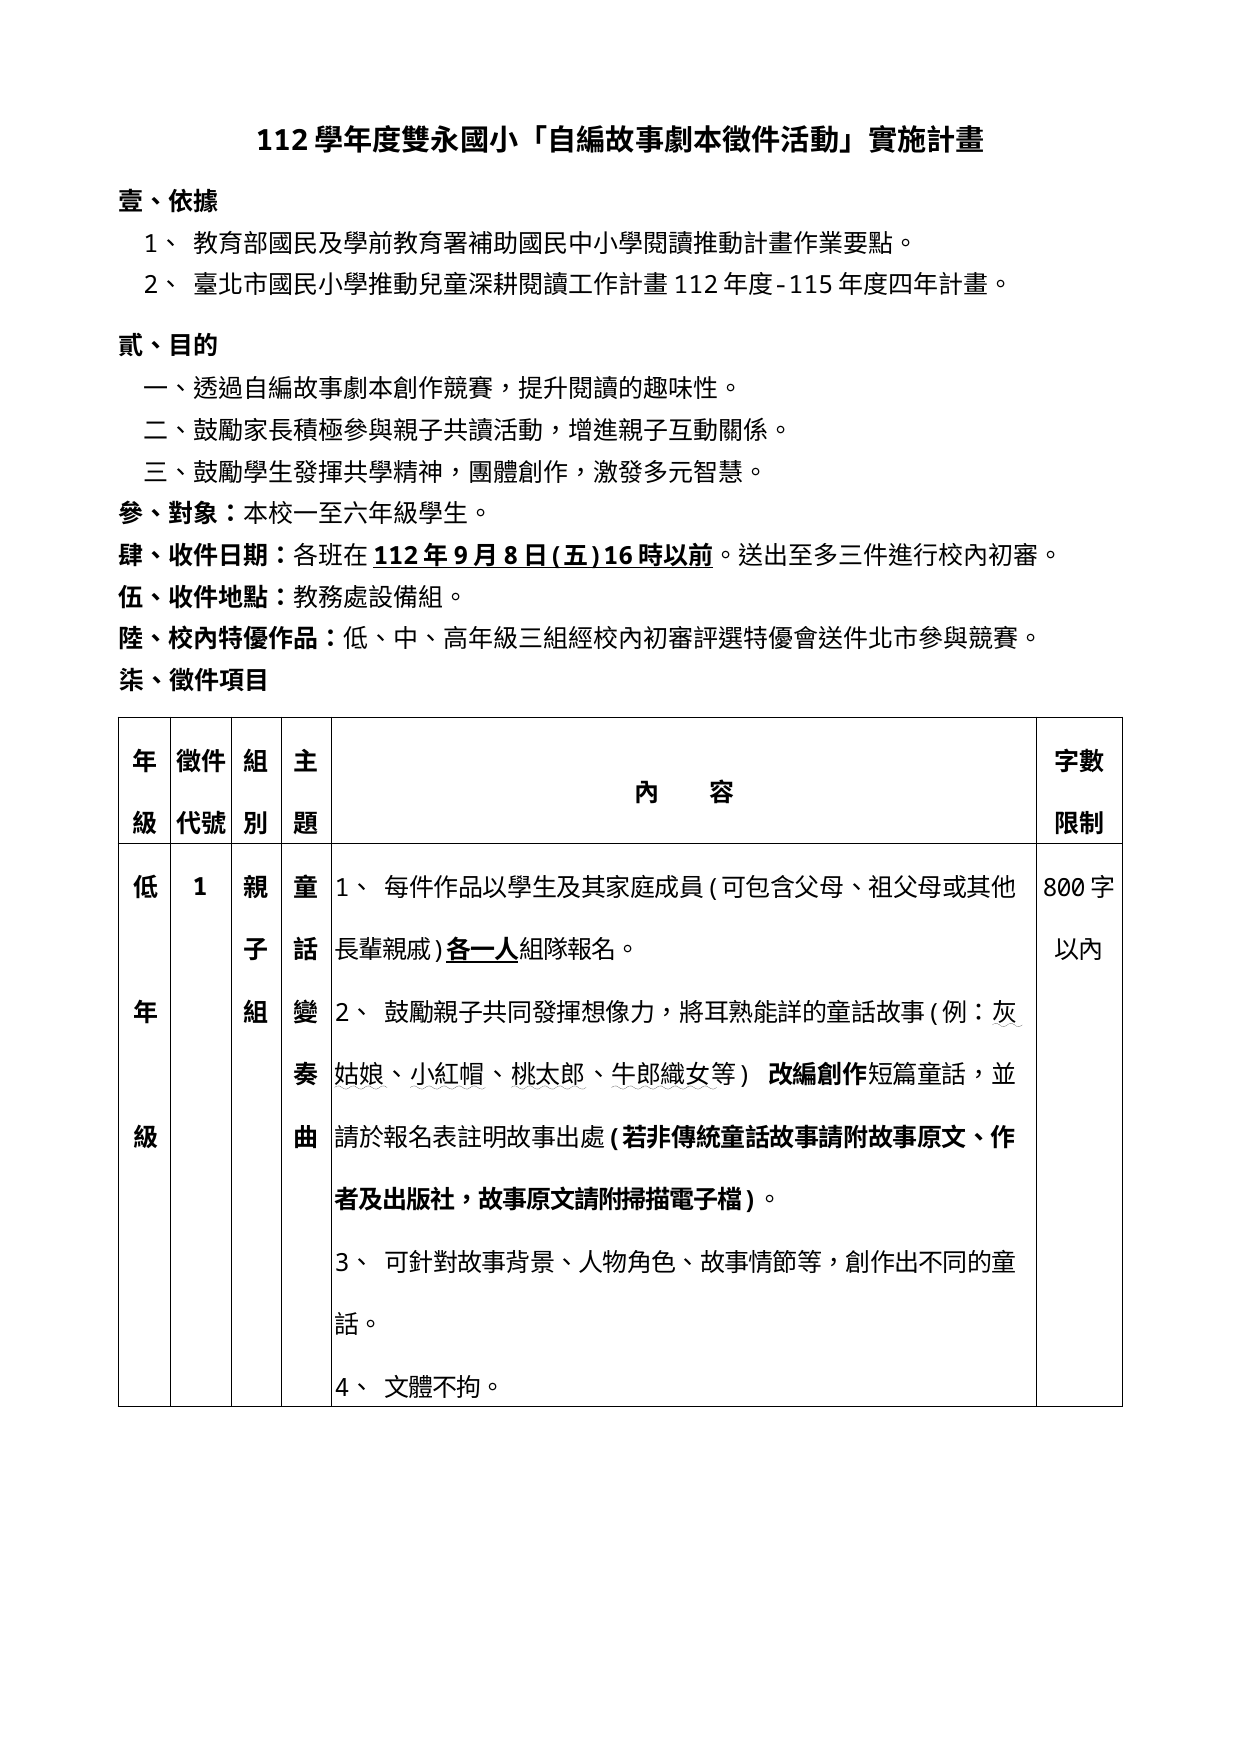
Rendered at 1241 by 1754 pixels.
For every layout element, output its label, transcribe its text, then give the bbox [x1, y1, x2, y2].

table_cell 親子組 [232, 844, 281, 1406]
text 一、透過自編故事劇本創作競賽，提升閱讀的趣味性。 [118, 364, 1122, 406]
text 貳、目的 [118, 302, 1122, 364]
text 112學年度雙永國小「自編故事劇本徵件活動」實施計畫 [118, 96, 1122, 158]
list 教育部國民及學前教育署補助國民中小學閱讀推動計畫作業要點。 [143, 219, 1122, 260]
table_header 徵件代號 [171, 718, 231, 843]
text 壹、依據 [118, 177, 1122, 219]
text 柒、徵件項目 [119, 656, 1122, 698]
table_header 字數 限制 [1037, 718, 1122, 843]
text 三、鼓勵學生發揮共學精神，團體創作，激發多元智慧。 [118, 448, 1122, 489]
table_header 年 級 [119, 718, 170, 843]
table_header 主題 [282, 718, 331, 843]
table_header 組別 [232, 718, 281, 843]
table_cell 每件作品以學生及其家庭成員(可包含父母、祖父母或其他長輩親戚)各一人組隊報名。 鼓勵親子共同發揮想像力，將耳熟能詳的童話故事(例：灰姑娘、小紅帽、桃太郎、牛郎織女等) 改編創作短篇童話，並請於報名表註明故事出處(若非傳統童話故事請附故事原文、作者及出版社，故事原文請附掃描電子檔)。 可針對故事背景、人物角色、故事情節等，創作出不同的童話。 文體不拘。 [332, 844, 1036, 1406]
text 二、鼓勵家長積極參與親子共讀活動，增進親子互動關係。 [118, 406, 1122, 448]
text 肆、收件日期：各班在112年9月8日(五)16時以前。送出至多三件進行校內初審。 [118, 531, 1122, 573]
table_cell 低 年 級 [119, 844, 170, 1406]
table_header 內 容 [332, 718, 1036, 843]
text 伍、收件地點：教務處設備組。 [118, 573, 1122, 614]
text 參、對象：本校一至六年級學生。 [118, 489, 1122, 531]
table_cell 1 [171, 844, 231, 1406]
table_cell 童話變奏曲 [282, 844, 331, 1406]
text 陸、校內特優作品：低、中、高年級三組經校內初審評選特優會送件北市參與競賽。 [118, 614, 1122, 656]
table_cell 800字 以內 [1037, 844, 1122, 1406]
list 臺北市國民小學推動兒童深耕閱讀工作計畫112年度-115年度四年計畫。 [143, 260, 1122, 302]
